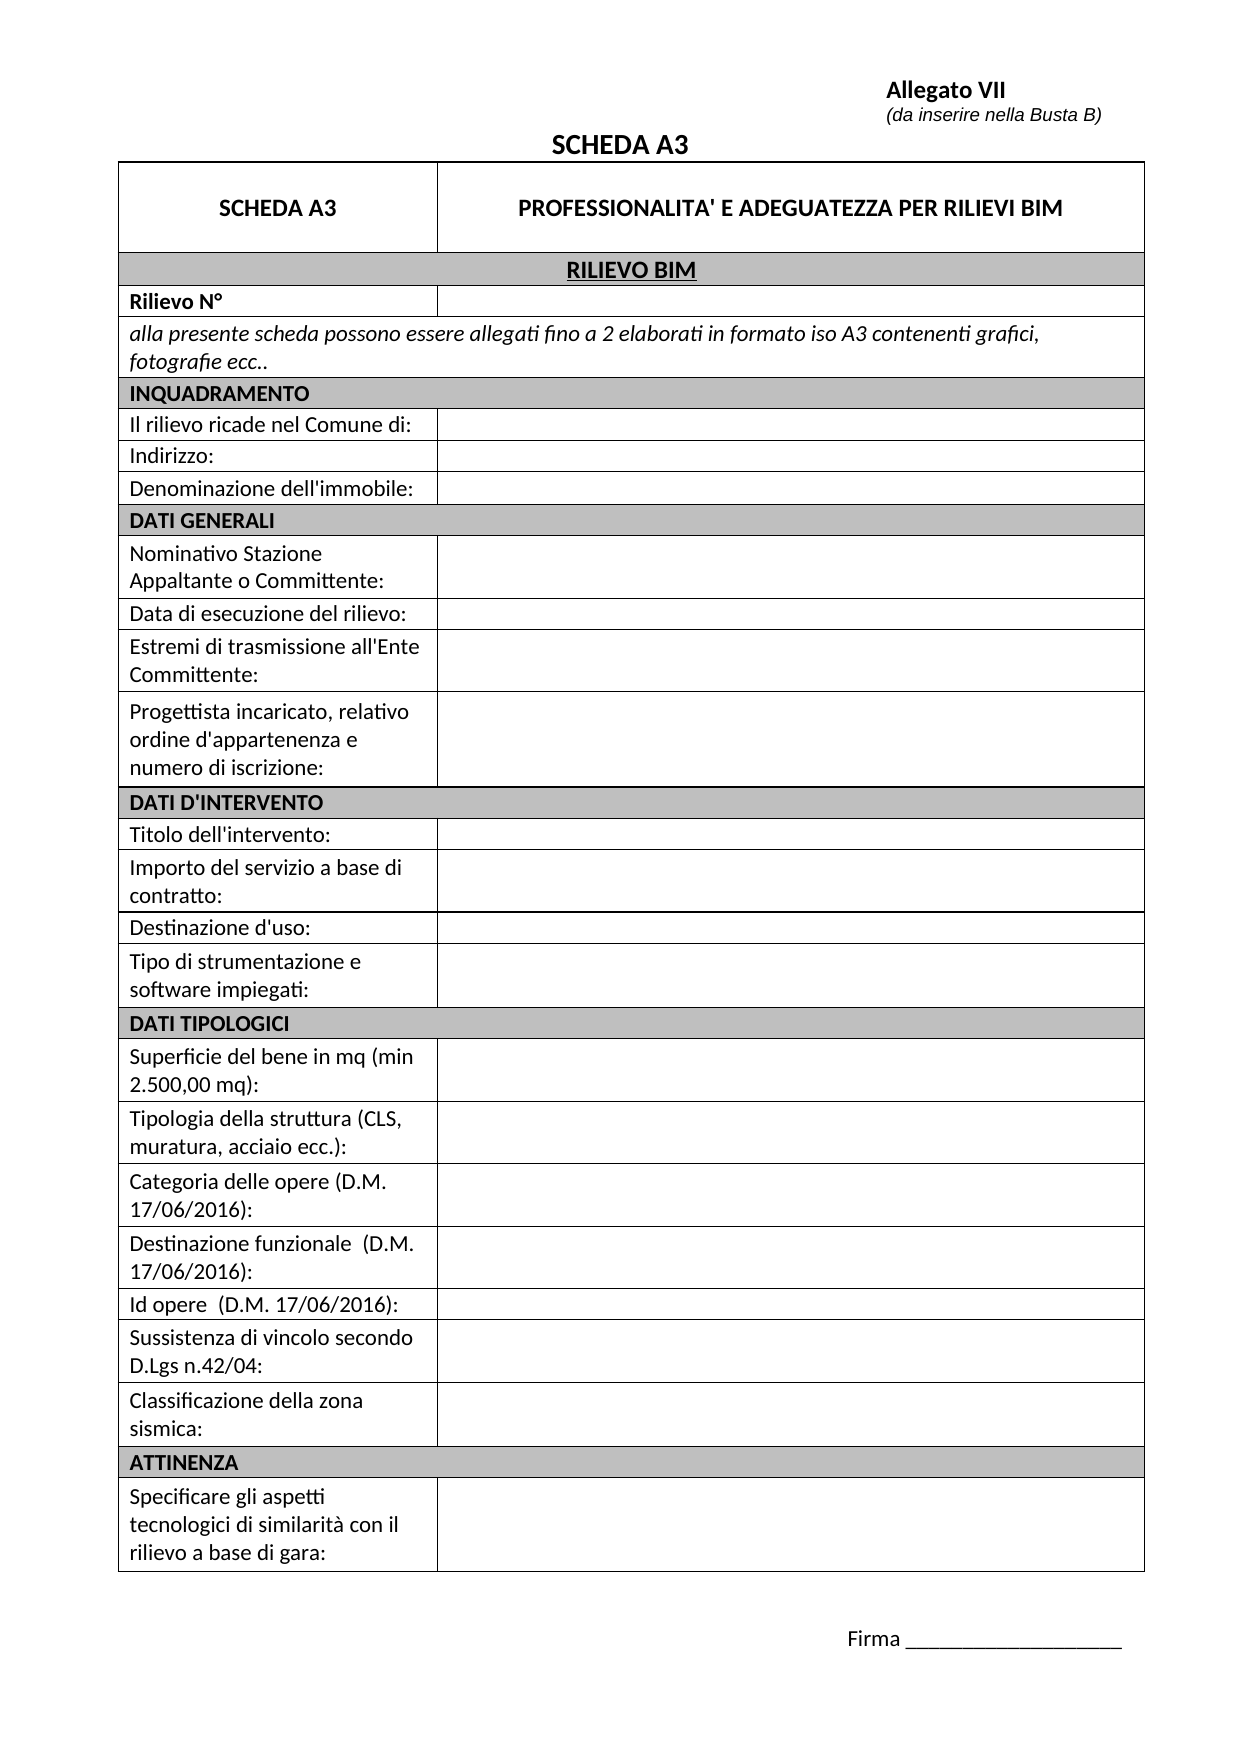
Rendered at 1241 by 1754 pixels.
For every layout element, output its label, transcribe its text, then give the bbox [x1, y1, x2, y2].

table_cell ATTINENZA [119, 1447, 1144, 1477]
table_cell Importo del servizio a base di contratto: [119, 850, 437, 911]
table_cell DATI D'INTERVENTO [119, 788, 1144, 818]
table_cell [438, 1102, 1144, 1163]
table_cell [438, 286, 1144, 316]
table_cell alla presente scheda possono essere allegati fino a 2 elaborati in formato iso A3 contenenti grafici, fotografie ecc.. [119, 317, 1144, 377]
table_cell Rilievo N° [119, 286, 437, 316]
table_cell [438, 630, 1144, 691]
table_cell Indirizzo: [119, 441, 437, 471]
table_cell [438, 599, 1144, 629]
table_cell [438, 1478, 1144, 1571]
table_cell Denominazione dell'immobile: [119, 472, 437, 504]
table_cell Categoria delle opere (D.M. 17/06/2016): [119, 1164, 437, 1226]
table_cell DATI TIPOLOGICI [119, 1008, 1144, 1038]
table_cell Destinazione d'uso: [119, 913, 437, 943]
table_cell DATI GENERALI [119, 505, 1144, 535]
table_cell Sussistenza di vincolo secondo D.Lgs n.42/04: [119, 1320, 437, 1382]
table_cell [438, 1039, 1144, 1101]
table_cell [438, 1289, 1144, 1319]
table_cell [438, 1320, 1144, 1382]
table_cell Superficie del bene in mq (min 2.500,00 mq): [119, 1039, 437, 1101]
table_cell Id opere (D.M. 17/06/2016): [119, 1289, 437, 1319]
table_cell Titolo dell'intervento: [119, 819, 437, 849]
table_cell Classificazione della zona sismica: [119, 1383, 437, 1446]
table_cell [438, 472, 1144, 504]
table_cell [438, 409, 1144, 439]
table_cell [438, 1164, 1144, 1226]
table_cell INQUADRAMENTO [119, 378, 1144, 408]
table_cell [438, 536, 1144, 597]
table_cell Specificare gli aspetti tecnologici di similarità con il rilievo a base di gara: [119, 1478, 437, 1571]
table_cell [438, 1383, 1144, 1446]
table_cell [438, 1227, 1144, 1288]
table_cell [438, 850, 1144, 911]
table_cell Estremi di trasmissione all'Ente Committente: [119, 630, 437, 691]
table_cell Nominativo Stazione Appaltante o Committente: [119, 536, 437, 597]
table_cell [438, 913, 1144, 943]
table_cell [438, 819, 1144, 849]
table_cell Il rilievo ricade nel Comune di: [119, 409, 437, 439]
table_cell [438, 441, 1144, 471]
table_cell Destinazione funzionale (D.M. 17/06/2016): [119, 1227, 437, 1288]
table_cell RILIEVO BIM [119, 253, 1144, 285]
table_cell Tipo di strumentazione e software impiegati: [119, 944, 437, 1007]
table_header SCHEDA A3 [119, 163, 437, 252]
table_cell [438, 692, 1144, 786]
table_cell Progettista incaricato, relativo ordine d'appartenenza e numero di iscrizione: [119, 692, 437, 786]
table_cell Data di esecuzione del rilievo: [119, 599, 437, 629]
table_cell Tipologia della struttura (CLS, muratura, acciaio ecc.): [119, 1102, 437, 1163]
table_header PROFESSIONALITA' E ADEGUATEZZA PER RILIEVI BIM [438, 163, 1144, 252]
table_cell [438, 944, 1144, 1007]
